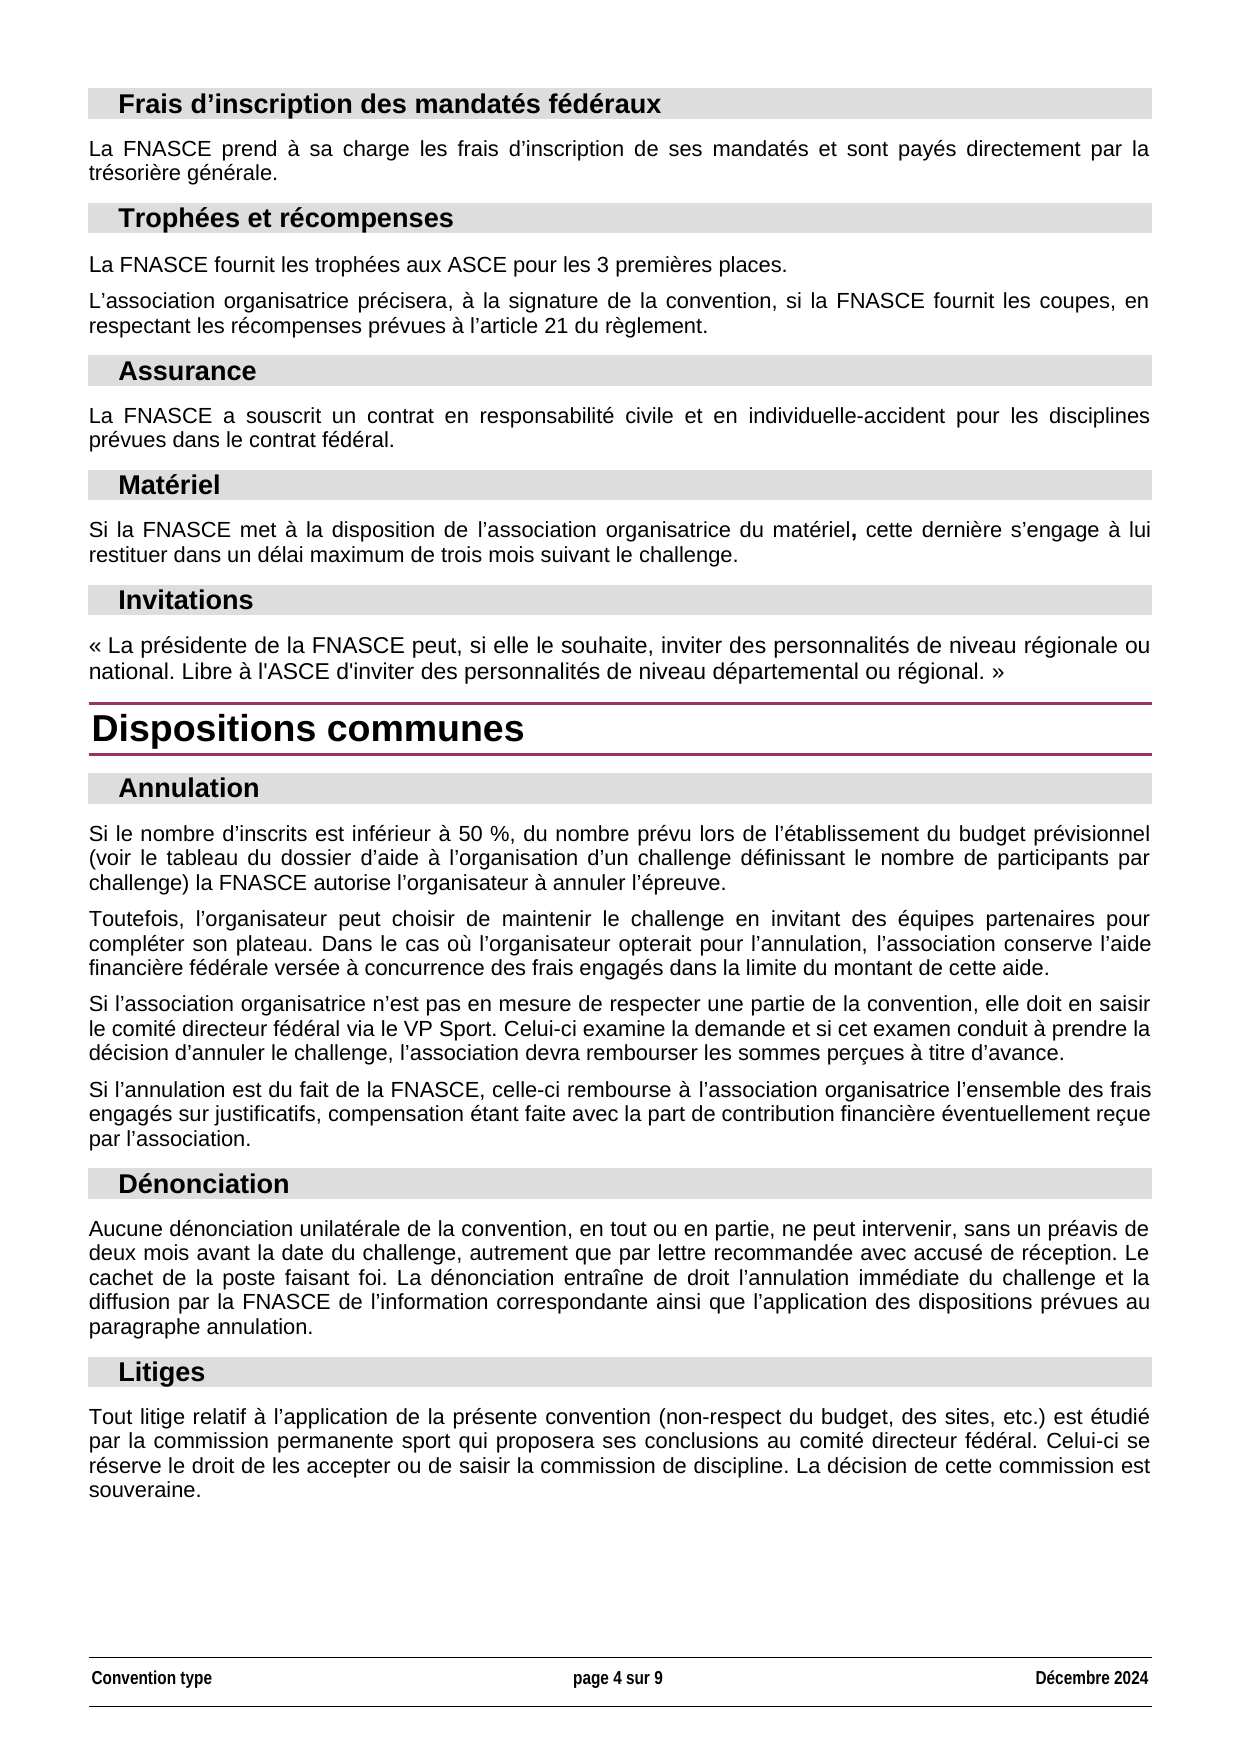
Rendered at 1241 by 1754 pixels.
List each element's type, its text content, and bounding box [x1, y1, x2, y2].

text Toutefois, l’organisateur peut choisir de maintenir le challenge en invitant des équipes partenaires pour compléter son plateau. Dans le cas où l’organisateur opterait pour l’annulation, l’association conserve l’aide financière fédérale versée à concurrence des frais engagés dans la limite du montant de cette aide. [88, 907, 1152, 980]
text Tout litige relatif à l’application de la présente convention (non-respect du budget, des sites, etc.) est étudié par la commission permanente sport qui proposera ses conclusions au comité directeur fédéral. Celui-ci se réserve le droit de les accepter ou de saisir la commission de discipline. La décision de cette commission est souveraine. [88, 1405, 1152, 1503]
text Dispositions communes [88, 703, 1152, 756]
text Trophées et récompenses [88, 203, 1152, 233]
text L’association organisatrice précisera, à la signature de la convention, si la FNASCE fournit les coupes, en respectant les récompenses prévues à l’article 21 du règlement. [88, 289, 1152, 338]
text Litiges [88, 1357, 1152, 1387]
text Si le nombre d’inscrits est inférieur à 50 %, du nombre prévu lors de l’établissement du budget prévisionnel (voir le tableau du dossier d’aide à l’organisation d’un challenge définissant le nombre de participants par challenge) la FNASCE autorise l’organisateur à annuler l’épreuve. [88, 821, 1152, 895]
text Si la FNASCE met à la disposition de l’association organisatrice du matériel, cette dernière s’engage à lui restituer dans un délai maximum de trois mois suivant le challenge. [88, 518, 1152, 567]
text Invitations [88, 585, 1152, 615]
text « La présidente de la FNASCE peut, si elle le souhaite, inviter des personnalités de niveau régionale ou national. Libre à l'ASCE d'inviter des personnalités de niveau départemental ou régional. » [88, 633, 1152, 684]
text Si l’association organisatrice n’est pas en mesure de respecter une partie de la convention, elle doit en saisir le comité directeur fédéral via le VP Sport. Celui-ci examine la demande et si cet examen conduit à prendre la décision d’annuler le challenge, l’association devra rembourser les sommes perçues à titre d’avance. [88, 992, 1152, 1066]
text Aucune dénonciation unilatérale de la convention, en tout ou en partie, ne peut intervenir, sans un préavis de deux mois avant la date du challenge, autrement que par lettre recommandée avec accusé de réception. Le cachet de la poste faisant foi. La dénonciation entraîne de droit l’annulation immédiate du challenge et la diffusion par la FNASCE de l’information correspondante ainsi que l’application des dispositions prévues au paragraphe annulation. [88, 1217, 1152, 1339]
text Frais d’inscription des mandatés fédéraux [88, 88, 1152, 119]
text Dénonciation [88, 1168, 1152, 1199]
text La FNASCE prend à sa charge les frais d’inscription de ses mandatés et sont payés directement par la trésorière générale. [88, 137, 1152, 186]
text La FNASCE fournit les trophées aux ASCE pour les 3 premières places. [88, 251, 1152, 277]
text Si l’annulation est du fait de la FNASCE, celle-ci rembourse à l’association organisatrice l’ensemble des frais engagés sur justificatifs, compensation étant faite avec la part de contribution financière éventuellement reçue par l’association. [88, 1077, 1152, 1151]
text La FNASCE a souscrit un contrat en responsabilité civile et en individuelle-accident pour les disciplines prévues dans le contrat fédéral. [88, 403, 1152, 452]
text Assurance [88, 355, 1152, 386]
text Annulation [88, 773, 1152, 804]
text Matériel [88, 470, 1152, 500]
